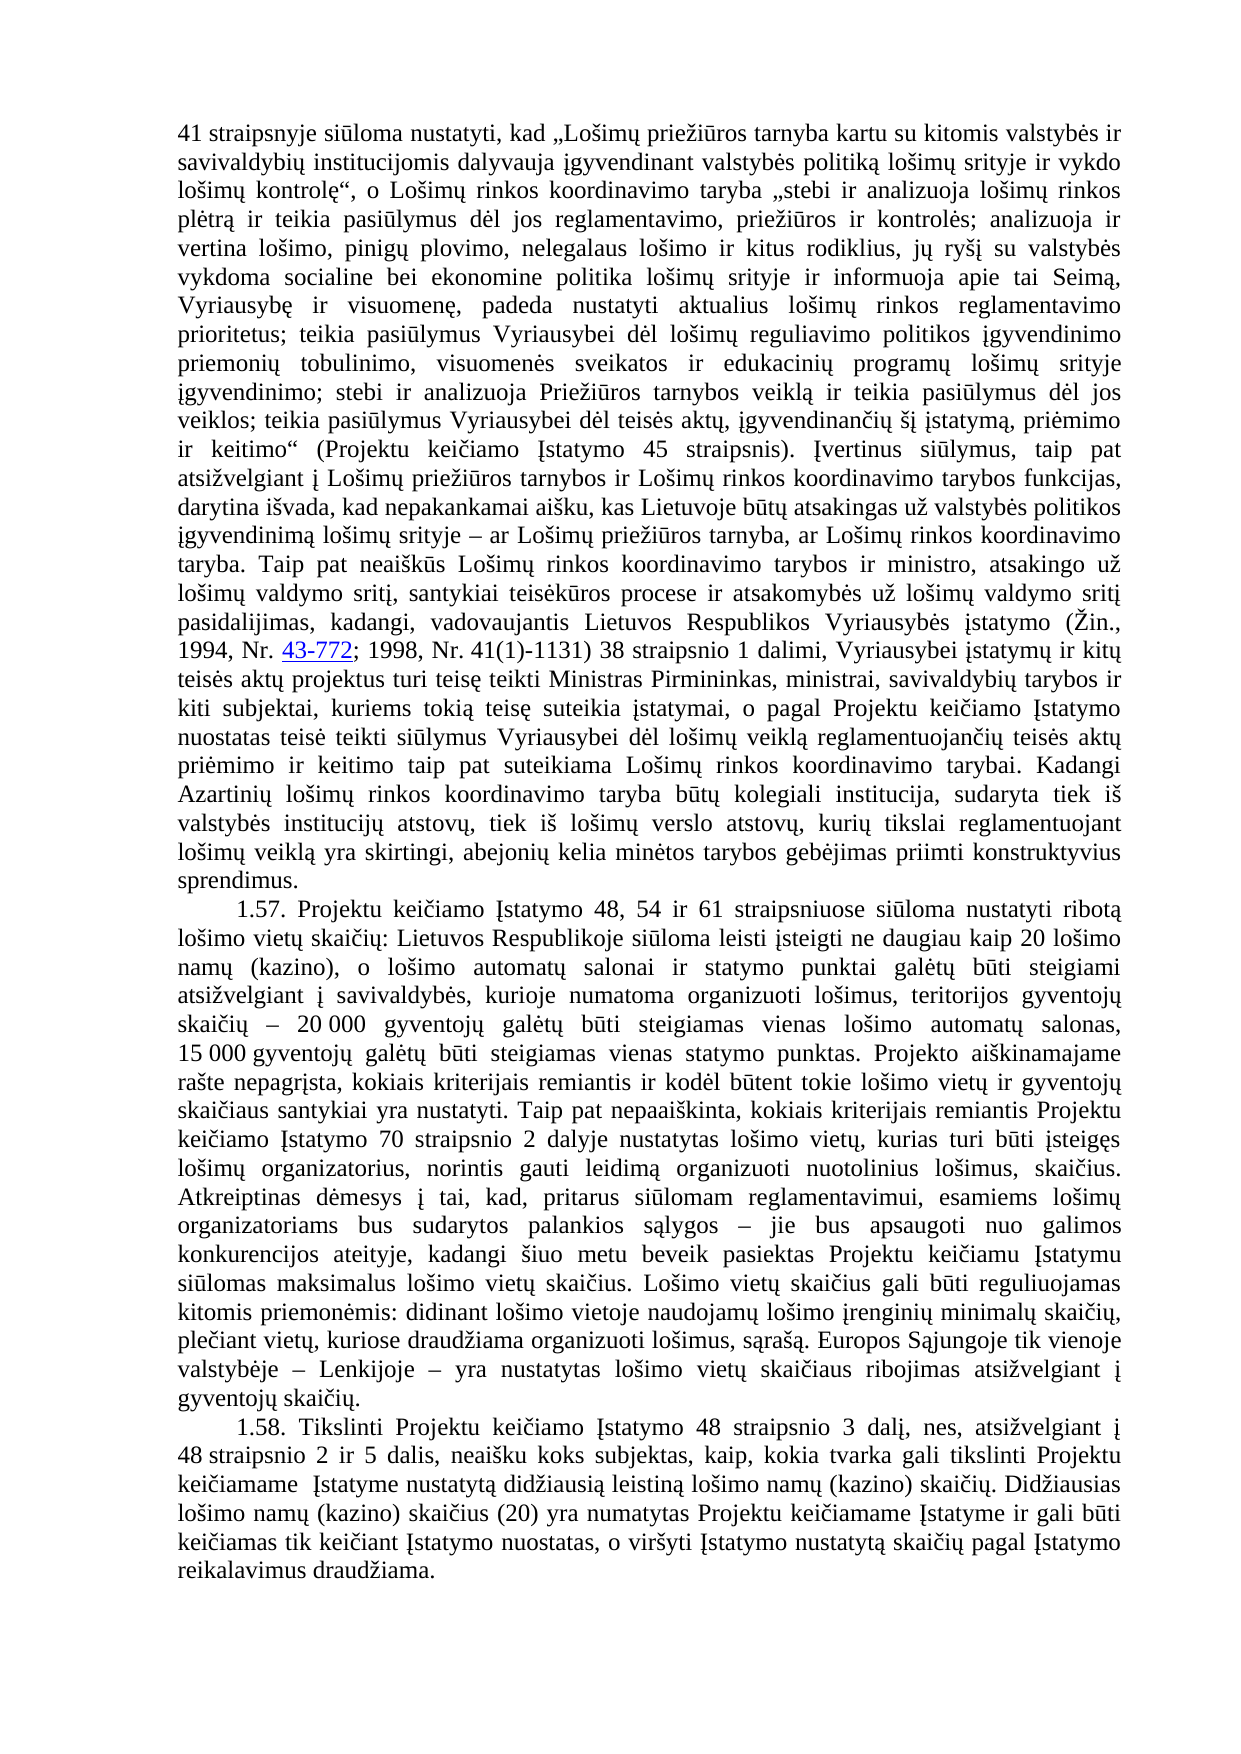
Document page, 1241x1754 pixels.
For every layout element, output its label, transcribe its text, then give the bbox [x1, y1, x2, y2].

text 1.58. Tikslinti Projektu keičiamo Įstatymo 48 straipsnio 3 dalį, nes, atsižvelgiant į 48 straipsnio 2 ir 5 dalis, neaišku koks subjektas, kaip, kokia tvarka gali tikslinti Projektu keičiamame Įstatyme nustatytą didžiausią leistiną lošimo namų (kazino) skaičių. Didžiausias lošimo namų (kazino) skaičius (20) yra numatytas Projektu keičiamame Įstatyme ir gali būti keičiamas tik keičiant Įstatymo nuostatas, o viršyti Įstatymo nustatytą skaičių pagal Įstatymo reikalavimus draudžiama. [177, 1412, 1122, 1584]
text 41 straipsnyje siūloma nustatyti, kad „Lošimų priežiūros tarnyba kartu su kitomis valstybės ir savivaldybių institucijomis dalyvauja įgyvendinant valstybės politiką lošimų srityje ir vykdo lošimų kontrolę“, o Lošimų rinkos koordinavimo taryba „stebi ir analizuoja lošimų rinkos plėtrą ir teikia pasiūlymus dėl jos reglamentavimo, priežiūros ir kontrolės; analizuoja ir vertina lošimo, pinigų plovimo, nelegalaus lošimo ir kitus rodiklius, jų ryšį su valstybės vykdoma socialine bei ekonomine politika lošimų srityje ir informuoja apie tai Seimą, Vyriausybę ir visuomenę, padeda nustatyti aktualius lošimų rinkos reglamentavimo prioritetus; teikia pasiūlymus Vyriausybei dėl lošimų reguliavimo politikos įgyvendinimo priemonių tobulinimo, visuomenės sveikatos ir edukacinių programų lošimų srityje įgyvendinimo; stebi ir analizuoja Priežiūros tarnybos veiklą ir teikia pasiūlymus dėl jos veiklos; teikia pasiūlymus Vyriausybei dėl teisės aktų, įgyvendinančių šį įstatymą, priėmimo ir keitimo“ (Projektu keičiamo Įstatymo 45 straipsnis). Įvertinus siūlymus, taip pat atsižvelgiant į Lošimų priežiūros tarnybos ir Lošimų rinkos koordinavimo tarybos funkcijas, darytina išvada, kad nepakankamai aišku, kas Lietuvoje būtų atsakingas už valstybės politikos įgyvendinimą lošimų srityje – ar Lošimų priežiūros tarnyba, ar Lošimų rinkos koordinavimo taryba. Taip pat neaiškūs Lošimų rinkos koordinavimo tarybos ir ministro, atsakingo už lošimų valdymo sritį, santykiai teisėkūros procese ir atsakomybės už lošimų valdymo sritį pasidalijimas, kadangi, vadovaujantis Lietuvos Respublikos Vyriausybės įstatymo (Žin., 1994, Nr. 43-772; 1998, Nr. 41(1)-1131) 38 straipsnio 1 dalimi, Vyriausybei įstatymų ir kitų teisės aktų projektus turi teisę teikti Ministras Pirmininkas, ministrai, savivaldybių tarybos ir kiti subjektai, kuriems tokią teisę suteikia įstatymai, o pagal Projektu keičiamo Įstatymo nuostatas teisė teikti siūlymus Vyriausybei dėl lošimų veiklą reglamentuojančių teisės aktų priėmimo ir keitimo taip pat suteikiama Lošimų rinkos koordinavimo tarybai. Kadangi Azartinių lošimų rinkos koordinavimo taryba būtų kolegiali institucija, sudaryta tiek iš valstybės institucijų atstovų, tiek iš lošimų verslo atstovų, kurių tikslai reglamentuojant lošimų veiklą yra skirtingi, abejonių kelia minėtos tarybos gebėjimas priimti konstruktyvius sprendimus. [177, 118, 1122, 894]
text 1.57. Projektu keičiamo Įstatymo 48, 54 ir 61 straipsniuose siūloma nustatyti ribotą lošimo vietų skaičių: Lietuvos Respublikoje siūloma leisti įsteigti ne daugiau kaip 20 lošimo namų (kazino), o lošimo automatų salonai ir statymo punktai galėtų būti steigiami atsižvelgiant į savivaldybės, kurioje numatoma organizuoti lošimus, teritorijos gyventojų skaičių – 20 000 gyventojų galėtų būti steigiamas vienas lošimo automatų salonas, 15 000 gyventojų galėtų būti steigiamas vienas statymo punktas. Projekto aiškinamajame rašte nepagrįsta, kokiais kriterijais remiantis ir kodėl būtent tokie lošimo vietų ir gyventojų skaičiaus santykiai yra nustatyti. Taip pat nepaaiškinta, kokiais kriterijais remiantis Projektu keičiamo Įstatymo 70 straipsnio 2 dalyje nustatytas lošimo vietų, kurias turi būti įsteigęs lošimų organizatorius, norintis gauti leidimą organizuoti nuotolinius lošimus, skaičius. Atkreiptinas dėmesys į tai, kad, pritarus siūlomam reglamentavimui, esamiems lošimų organizatoriams bus sudarytos palankios sąlygos – jie bus apsaugoti nuo galimos konkurencijos ateityje, kadangi šiuo metu beveik pasiektas Projektu keičiamu Įstatymu siūlomas maksimalus lošimo vietų skaičius. Lošimo vietų skaičius gali būti reguliuojamas kitomis priemonėmis: didinant lošimo vietoje naudojamų lošimo įrenginių minimalų skaičių, plečiant vietų, kuriose draudžiama organizuoti lošimus, sąrašą. Europos Sąjungoje tik vienoje valstybėje – Lenkijoje – yra nustatytas lošimo vietų skaičiaus ribojimas atsižvelgiant į gyventojų skaičių. [177, 894, 1122, 1412]
